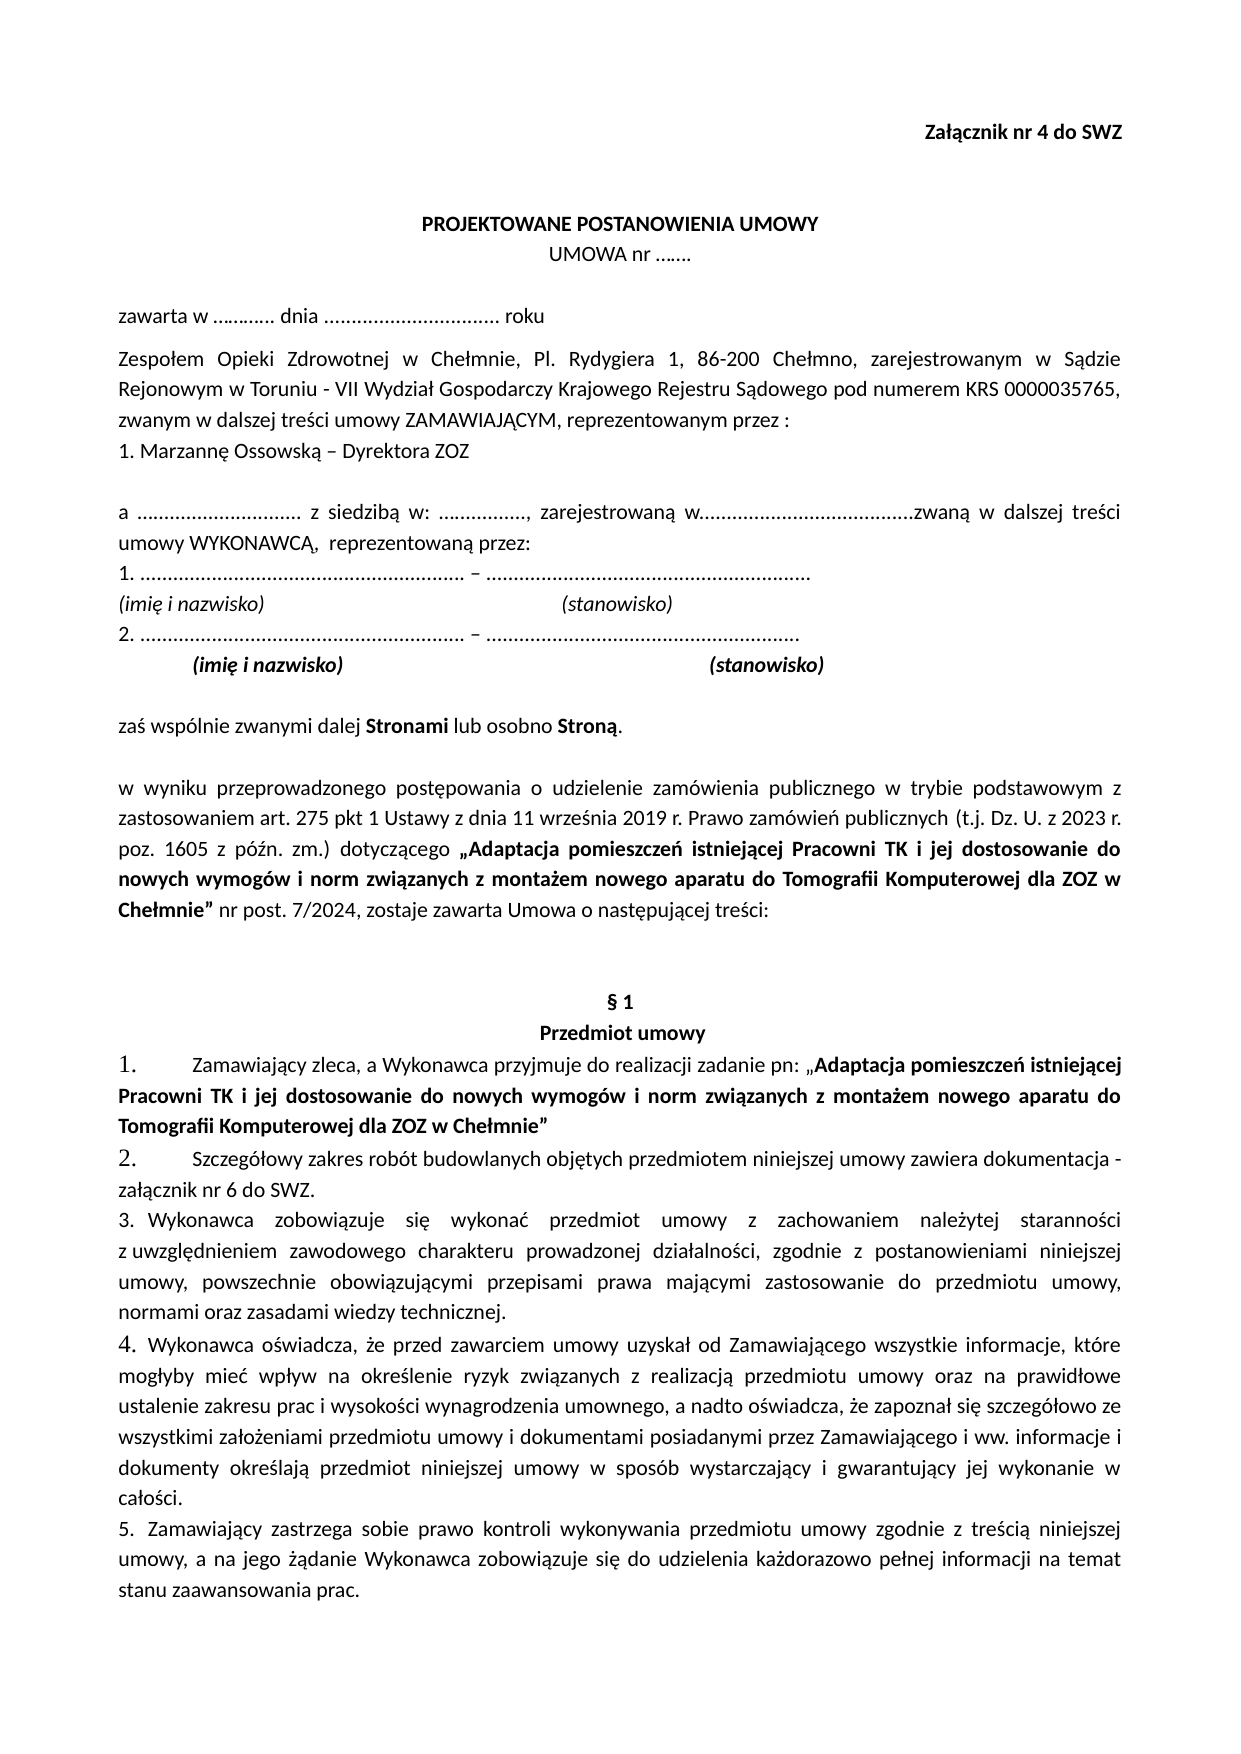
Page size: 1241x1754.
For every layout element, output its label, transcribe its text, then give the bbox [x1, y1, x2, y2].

list Zamawiający zleca, a Wykonawca przyjmuje do realizacji zadanie pn: „Adaptacja pomieszczeń istniejącej Pracowni TK i jej dostosowanie do nowych wymogów i norm związanych z montażem nowego aparatu do Tomografii Komputerowej dla ZOZ w Chełmnie” [118, 1049, 1122, 1139]
list Zamawiający zastrzega sobie prawo kontroli wykonywania przedmiotu umowy zgodnie z treścią niniejszej umowy, a na jego żądanie Wykonawca zobowiązuje się do udzielenia każdorazowo pełnej informacji na temat stanu zaawansowania prac. [118, 1515, 1122, 1603]
text PROJEKTOWANE POSTANOWIENIA UMOWY [118, 210, 1122, 237]
text Zespołem Opieki Zdrowotnej w Chełmnie, Pl. Rydygiera 1, 86-200 Chełmno, zarejestrowanym w Sądzie Rejonowym w Toruniu - VII Wydział Gospodarczy Krajowego Rejestru Sądowego pod numerem KRS 0000035765, zwanym w dalszej treści umowy ZAMAWIAJĄCYM, reprezentowanym przez : [118, 345, 1122, 433]
list Wykonawca oświadcza, że przed zawarciem umowy uzyskał od Zamawiającego wszystkie informacje, które mogłyby mieć wpływ na określenie ryzyk związanych z realizacją przedmiotu umowy oraz na prawidłowe ustalenie zakresu prac i wysokości wynagrodzenia umownego, a nadto oświadcza, że zapoznał się szczegółowo ze wszystkimi założeniami przedmiotu umowy i dokumentami posiadanymi przez Zamawiającego i ww. informacje i dokumenty określają przedmiot niniejszej umowy w sposób wystarczający i gwarantujący jej wykonanie w całości. [118, 1329, 1122, 1511]
text Załącznik nr 4 do SWZ [167, 118, 1122, 145]
text UMOWA nr ……. [118, 241, 1122, 267]
text w wyniku przeprowadzonego postępowania o udzielenie zamówienia publicznego w trybie podstawowym z zastosowaniem art. 275 pkt 1 Ustawy z dnia 11 września 2019 r. Prawo zamówień publicznych (t.j. Dz. U. z 2023 r. poz. 1605 z późn. zm.) dotyczącego „Adaptacja pomieszczeń istniejącej Pracowni TK i jej dostosowanie do nowych wymogów i norm związanych z montażem nowego aparatu do Tomografii Komputerowej dla ZOZ w Chełmnie” nr post. 7/2024, zostaje zawarta Umowa o następującej treści: [118, 774, 1122, 923]
text 1. Marzannę Ossowską – Dyrektora ZOZ [118, 437, 1122, 463]
list Szczegółowy zakres robót budowlanych objętych przedmiotem niniejszej umowy zawiera dokumentacja - załącznik nr 6 do SWZ. [118, 1143, 1122, 1203]
text (imię i nazwisko) (stanowisko) [118, 651, 1122, 678]
text 1. ........................................................... – ........................................................... [118, 559, 1122, 586]
text § 1 [118, 988, 1122, 1015]
text a …........................... z siedzibą w: …............., zarejestrowaną w.......................................zwaną w dalszej treści umowy WYKONAWCĄ, reprezentowaną przez: [118, 498, 1122, 555]
list Wykonawca zobowiązuje się wykonać przedmiot umowy z zachowaniem należytej staranności z uwzględnieniem zawodowego charakteru prowadzonej działalności, zgodnie z postanowieniami niniejszej umowy, powszechnie obowiązującymi przepisami prawa mającymi zastosowanie do przedmiotu umowy, normami oraz zasadami wiedzy technicznej. [118, 1207, 1122, 1325]
text 2. ........................................................... – ......................................................... [118, 621, 1122, 647]
text zawarta w ………... dnia ................................ roku [118, 302, 1122, 328]
text Przedmiot umowy [118, 1019, 1122, 1045]
text zaś wspólnie zwanymi dalej Stronami lub osobno Stroną. [118, 712, 1122, 739]
text (imię i nazwisko) (stanowisko) [118, 590, 1122, 617]
